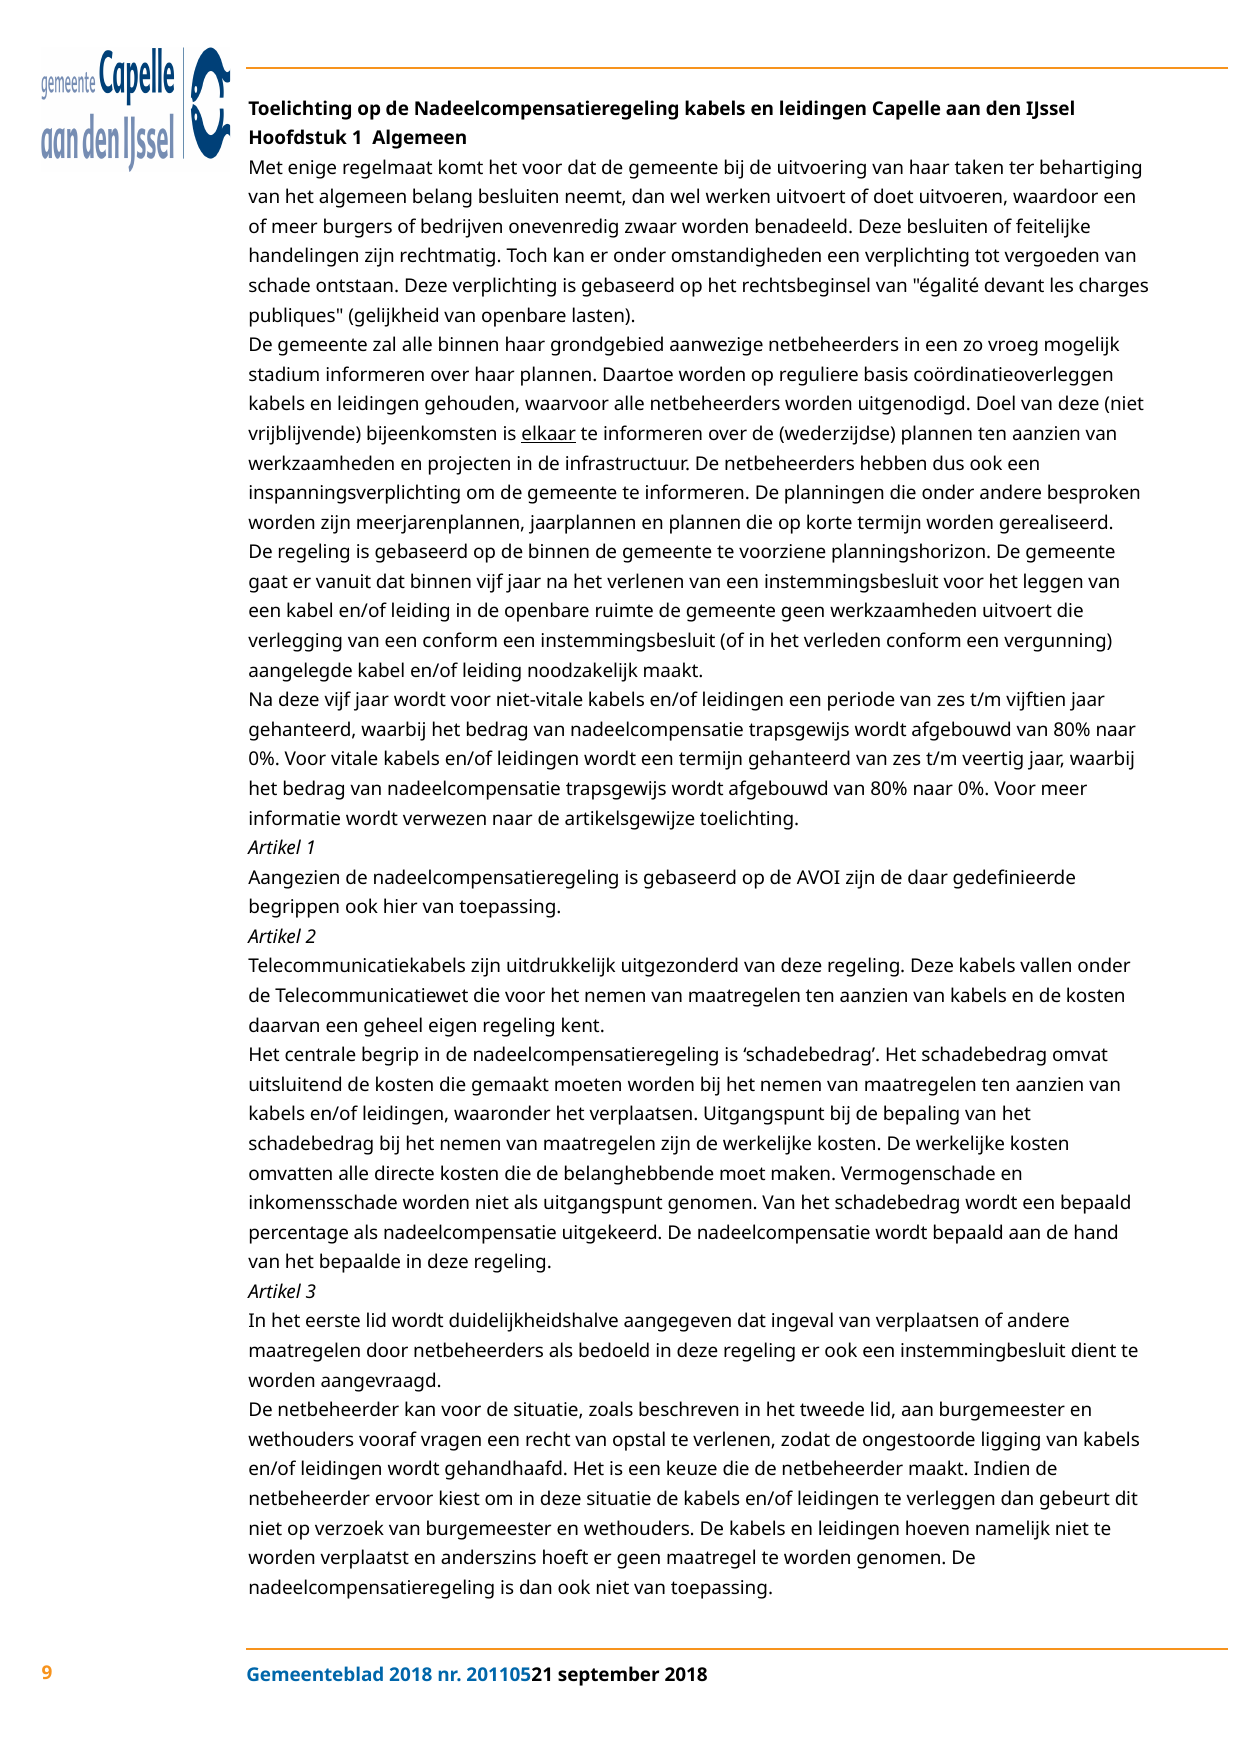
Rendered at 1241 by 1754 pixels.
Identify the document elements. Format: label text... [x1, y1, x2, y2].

text De netbeheerder kan voor de situatie, zoals beschreven in het tweede lid, aan burgemeester en wethouders vooraf vragen een recht van opstal te verlenen, zodat de ongestoorde ligging van kabels en/of leidingen wordt gehandhaafd. Het is een keuze die de netbeheerder maakt. Indien de netbeheerder ervoor kiest om in deze situatie de kabels en/of leidingen te verleggen dan gebeurt dit niet op verzoek van burgemeester en wethouders. De kabels en leidingen hoeven namelijk niet te worden verplaatst en anderszins hoeft er geen maatregel te worden genomen. De nadeelcompensatieregeling is dan ook niet van toepassing. [248, 1396, 1152, 1600]
text Met enige regelmaat komt het voor dat de gemeente bij de uitvoering van haar taken ter behartiging van het algemeen belang besluiten neemt, dan wel werken uitvoert of doet uitvoeren, waardoor een of meer burgers of bedrijven onevenredig zwaar worden benadeeld. Deze besluiten of feitelijke handelingen zijn rechtmatig. Toch kan er onder omstandigheden een verplichting tot vergoeden van schade ontstaan. Deze verplichting is gebaseerd op het rechtsbeginsel van "égalité devant les charges publiques" (gelijkheid van openbare lasten). [248, 154, 1152, 328]
text Na deze vijf jaar wordt voor niet-vitale kabels en/of leidingen een periode van zes t/m vijftien jaar gehanteerd, waarbij het bedrag van nadeelcompensatie trapsgewijs wordt afgebouwd van 80% naar 0%. Voor vitale kabels en/of leidingen wordt een termijn gehanteerd van zes t/m veertig jaar, waarbij het bedrag van nadeelcompensatie trapsgewijs wordt afgebouwd van 80% naar 0%. Voor meer informatie wordt verwezen naar de artikelsgewijze toelichting. [248, 686, 1152, 831]
text Aangezien de nadeelcompensatieregeling is gebaseerd op de AVOI zijn de daar gedefinieerde begrippen ook hier van toepassing. [248, 864, 1152, 919]
text Artikel 2 [248, 923, 1152, 949]
text Hoofdstuk 1 Algemeen [248, 124, 1152, 150]
text Telecommunicatiekabels zijn uitdrukkelijk uitgezonderd van deze regeling. Deze kabels vallen onder de Telecommunicatiewet die voor het nemen van maatregelen ten aanzien van kabels en de kosten daarvan een geheel eigen regeling kent. [248, 953, 1152, 1038]
text Het centrale begrip in de nadeelcompensatieregeling is ‘schadebedrag’. Het schadebedrag omvat uitsluitend de kosten die gemaakt moeten worden bij het nemen van maatregelen ten aanzien van kabels en/of leidingen, waaronder het verplaatsen. Uitgangspunt bij de bepaling van het schadebedrag bij het nemen van maatregelen zijn de werkelijke kosten. De werkelijke kosten omvatten alle directe kosten die de belanghebbende moet maken. Vermogenschade en inkomensschade worden niet als uitgangspunt genomen. Van het schadebedrag wordt een bepaald percentage als nadeelcompensatie uitgekeerd. De nadeelcompensatie wordt bepaald aan de hand van het bepaalde in deze regeling. [248, 1041, 1152, 1274]
picture [41, 47, 231, 172]
text De regeling is gebaseerd op de binnen de gemeente te voorziene planningshorizon. De gemeente gaat er vanuit dat binnen vijf jaar na het verlenen van een instemmingsbesluit voor het leggen van een kabel en/of leiding in de openbare ruimte de gemeente geen werkzaamheden uitvoert die verlegging van een conform een instemmingsbesluit (of in het verleden conform een vergunning) aangelegde kabel en/of leiding noodzakelijk maakt. [248, 538, 1152, 683]
text De gemeente zal alle binnen haar grondgebied aanwezige netbeheerders in een zo vroeg mogelijk stadium informeren over haar plannen. Daartoe worden op reguliere basis coördinatieoverleggen kabels en leidingen gehouden, waarvoor alle netbeheerders worden uitgenodigd. Doel van deze (niet vrijblijvende) bijeenkomsten is elkaar te informeren over de (wederzijdse) plannen ten aanzien van werkzaamheden en projecten in de infrastructuur. De netbeheerders hebben dus ook een inspanningsverplichting om de gemeente te informeren. De planningen die onder andere besproken worden zijn meerjarenplannen, jaarplannen en plannen die op korte termijn worden gerealiseerd. [248, 331, 1152, 535]
text Artikel 1 [248, 834, 1152, 860]
text Artikel 3 [248, 1278, 1152, 1304]
text In het eerste lid wordt duidelijkheidshalve aangegeven dat ingeval van verplaatsen of andere maatregelen door netbeheerders als bedoeld in deze regeling er ook een instemmingbesluit dient te worden aangevraagd. [248, 1308, 1152, 1393]
text Toelichting op de Nadeelcompensatieregeling kabels en leidingen Capelle aan den IJssel [248, 95, 1152, 121]
